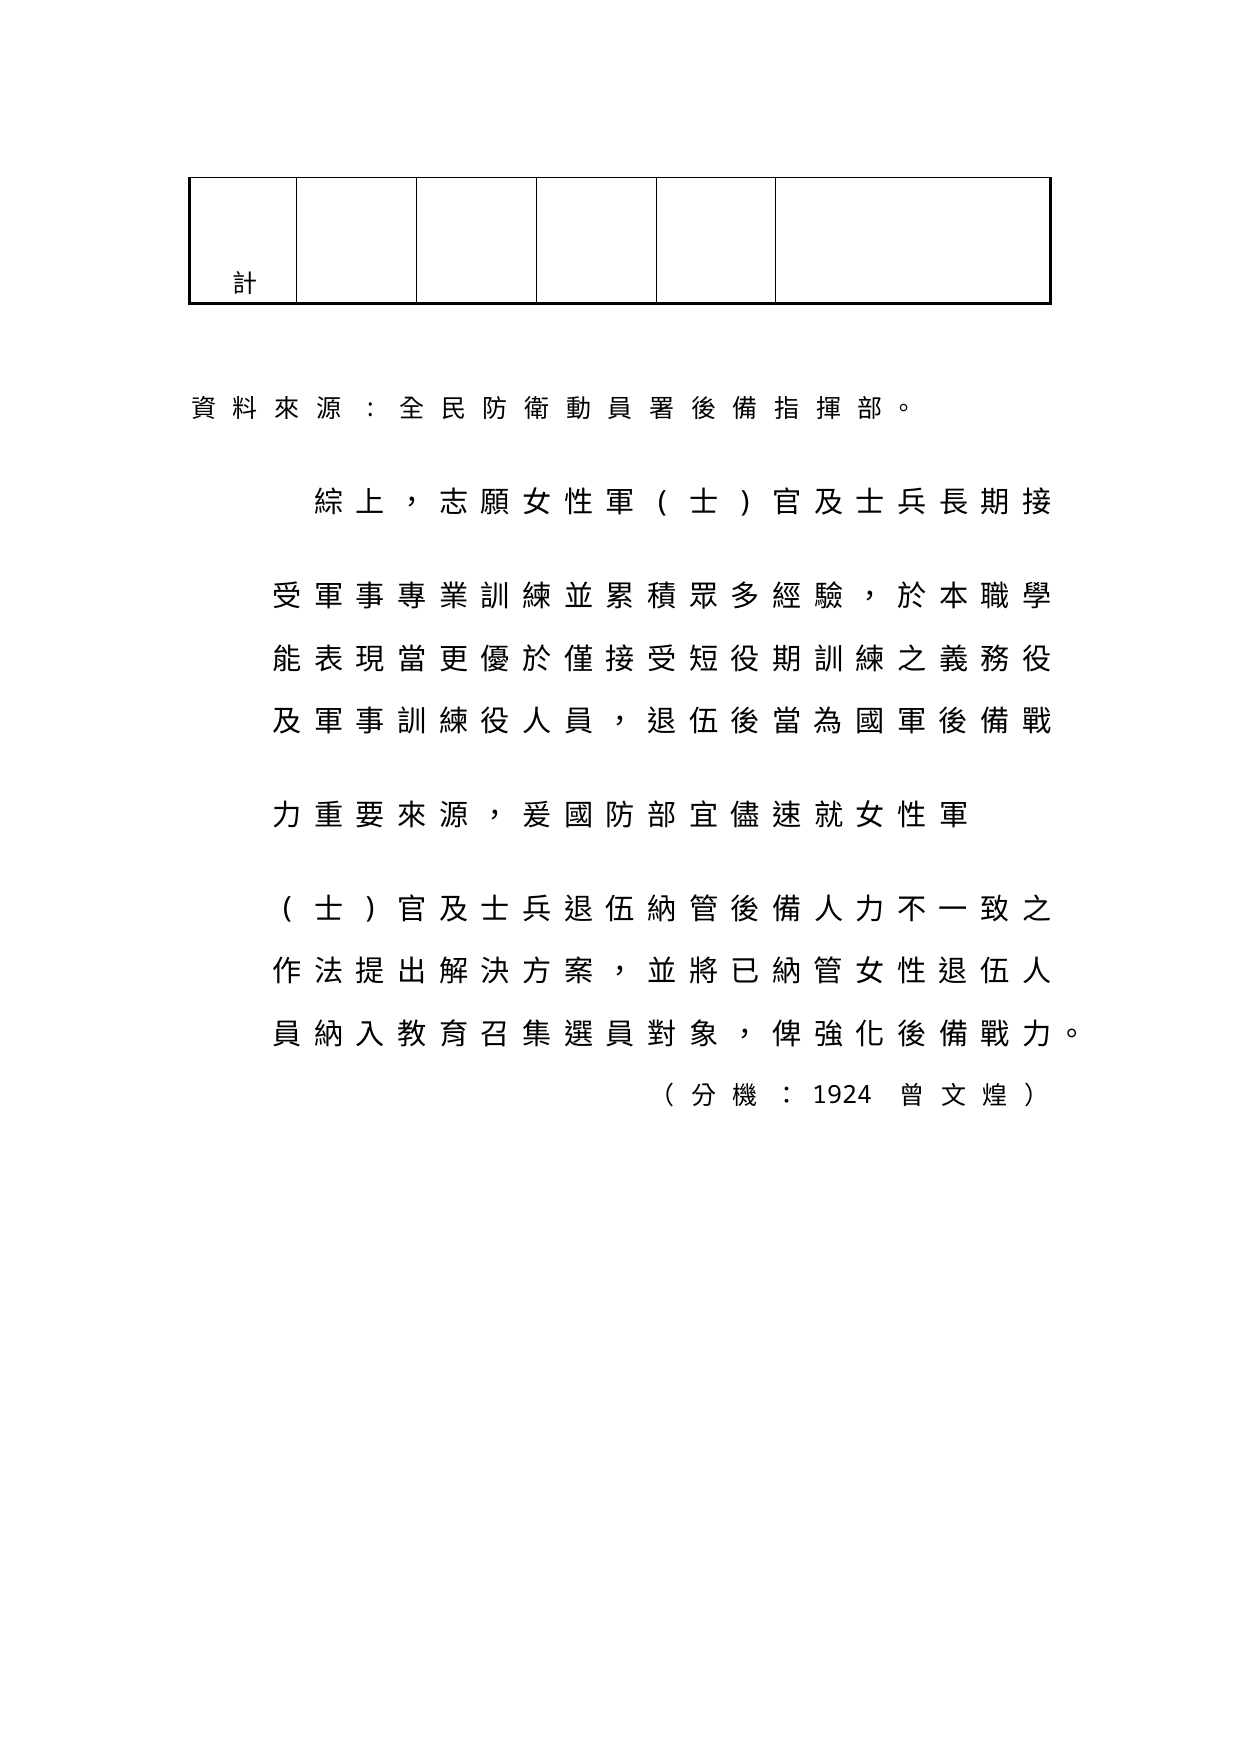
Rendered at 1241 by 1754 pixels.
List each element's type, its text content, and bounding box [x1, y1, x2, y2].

table_cell [537, 178, 656, 302]
table_cell [776, 178, 1049, 302]
table_cell [417, 178, 536, 302]
table_cell [297, 178, 416, 302]
table_cell 計 [191, 178, 296, 302]
text （分機：1924 曾文煌） [183, 1052, 1058, 1115]
text 綜上，志願女性軍(士)官及士兵長期接受軍事專業訓練並累積眾多經驗，於本職學能表現當更優於僅接受短役期訓練之義務役及軍事訓練役人員，退伍後當為國軍後備戰力重要來源，爰國防部宜儘速就女性軍(士)官及士兵退伍納管後備人力不一致之作法提出解決方案，並將已納管女性退伍人員納入教育召集選員對象，俾強化後備戰力。 [242, 427, 1058, 1052]
text 資料來源:全民防衛動員署後備指揮部。 [183, 365, 1053, 427]
table_cell [657, 178, 775, 302]
